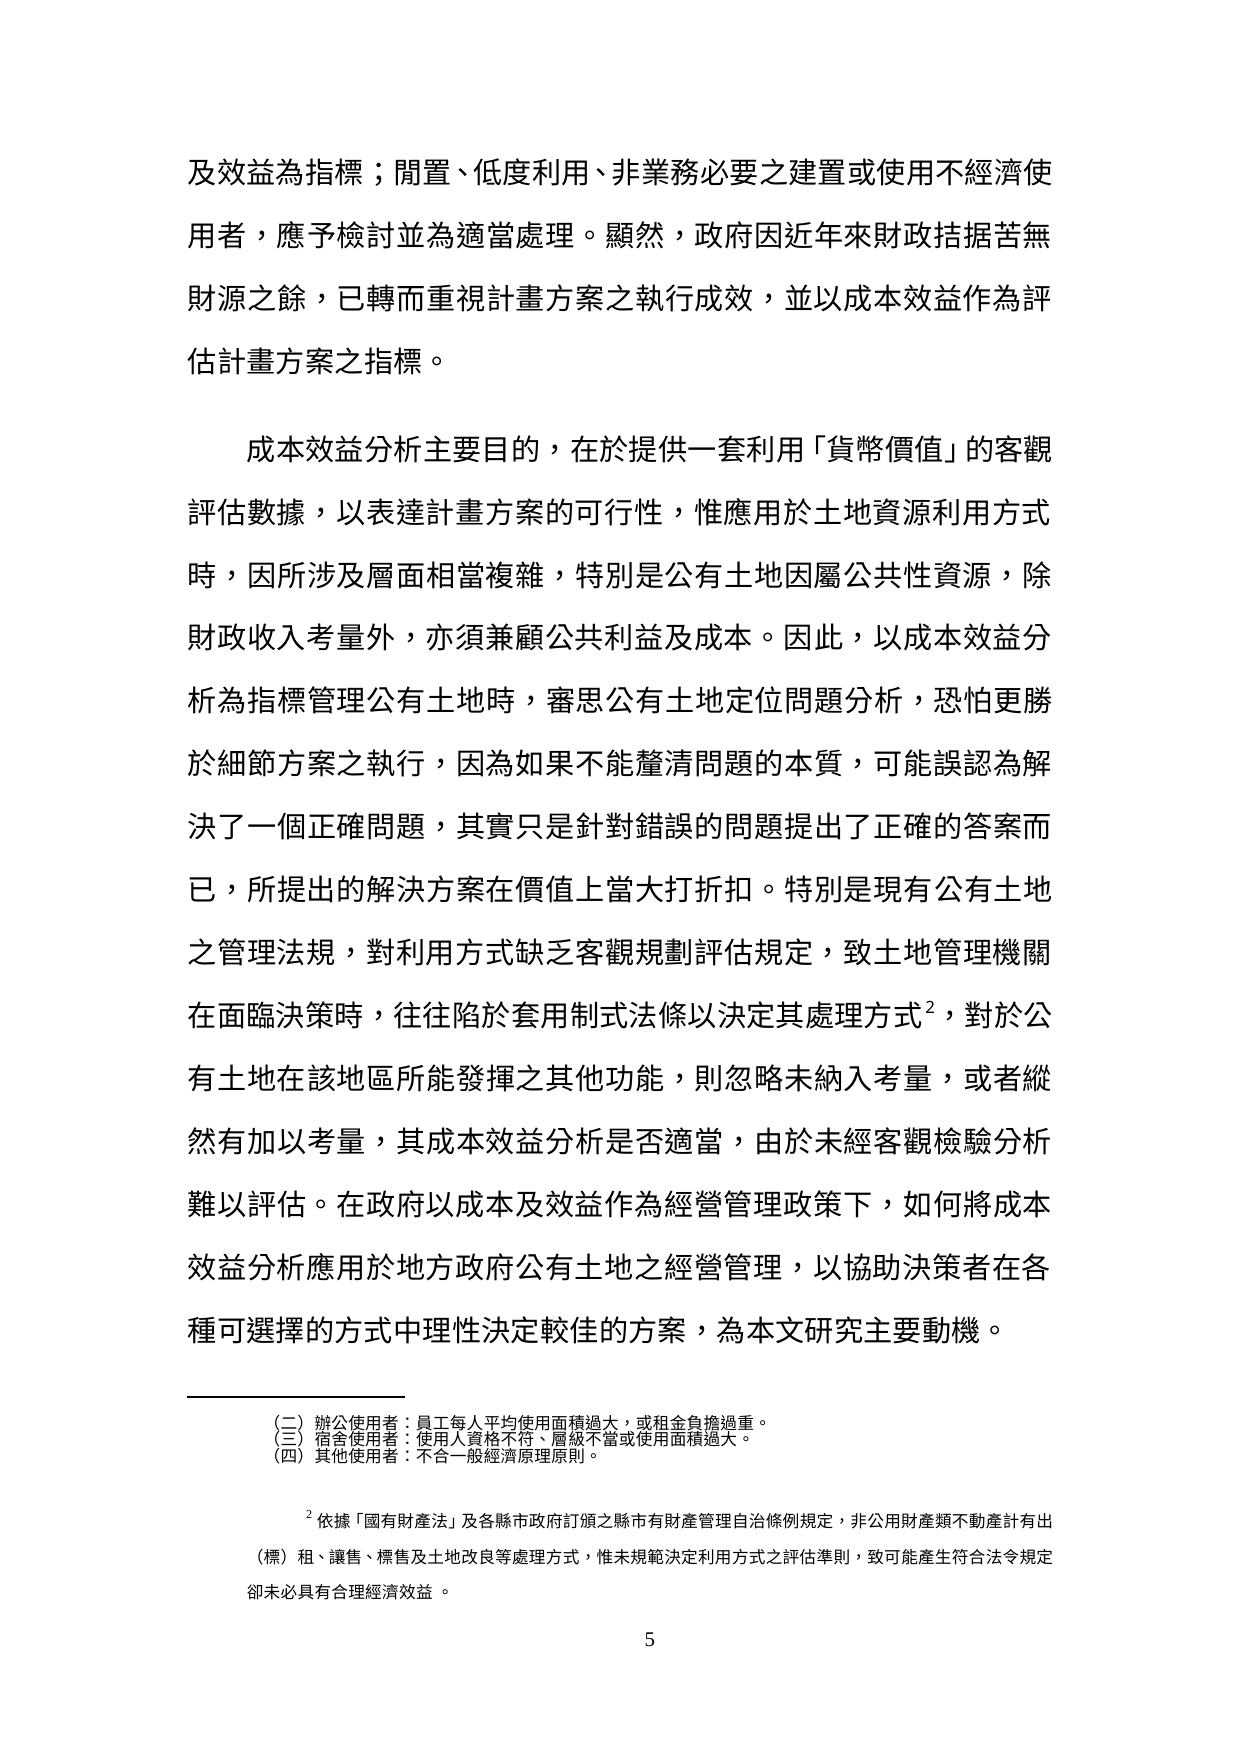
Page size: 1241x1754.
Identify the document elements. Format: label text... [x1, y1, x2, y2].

text 及效益為指標；閒置、低度利用、非業務必要之建置或使用不經濟使用者，應予檢討並為適當處理。顯然，政府因近年來財政拮据苦無財源之餘，已轉而重視計畫方案之執行成效，並以成本效益作為評估計畫方案之指標。 [187, 150, 1053, 381]
text （二）辦公使用者：員工每人平均使用面積過大，或租金負擔過重。 （三）宿舍使用者：使用人資格不符、層級不當或使用面積過大。 （四）其他使用者：不合一般經濟原理原則。 [247, 1416, 1053, 1482]
text 成本效益分析主要目的，在於提供一套利用「貨幣價值」的客觀評估數據，以表達計畫方案的可行性，惟應用於土地資源利用方式時，因所涉及層面相當複雜，特別是公有土地因屬公共性資源，除財政收入考量外，亦須兼顧公共利益及成本。因此，以成本效益分析為指標管理公有土地時，審思公有土地定位問題分析，恐怕更勝於細節方案之執行，因為如果不能釐清問題的本質，可能誤認為解決了一個正確問題，其實只是針對錯誤的問題提出了正確的答案而已，所提出的解決方案在價值上當大打折扣。特別是現有公有土地之管理法規，對利用方式缺乏客觀規劃評估規定，致土地管理機關在面臨決策時，往往陷於套用制式法條以決定其處理方式，對於公有土地在該地區所能發揮之其他功能，則忽略未納入考量，或者縱然有加以考量，其成本效益分析是否適當，由於未經客觀檢驗分析難以評估。在政府以成本及效益作為經營管理政策下，如何將成本效益分析應用於地方政府公有土地之經營管理，以協助決策者在各種可選擇的方式中理性決定較佳的方案，為本文研究主要動機。 [187, 427, 1053, 1349]
text 依據「國有財產法」及各縣市政府訂頒之縣市有財產管理自治條例規定，非公用財產類不動產計有出（標）租、讓售、標售及土地改良等處理方式，惟未規範決定利用方式之評估準則，致可能產生符合法令規定卻未必具有合理經濟效益 。 [247, 1507, 1053, 1604]
